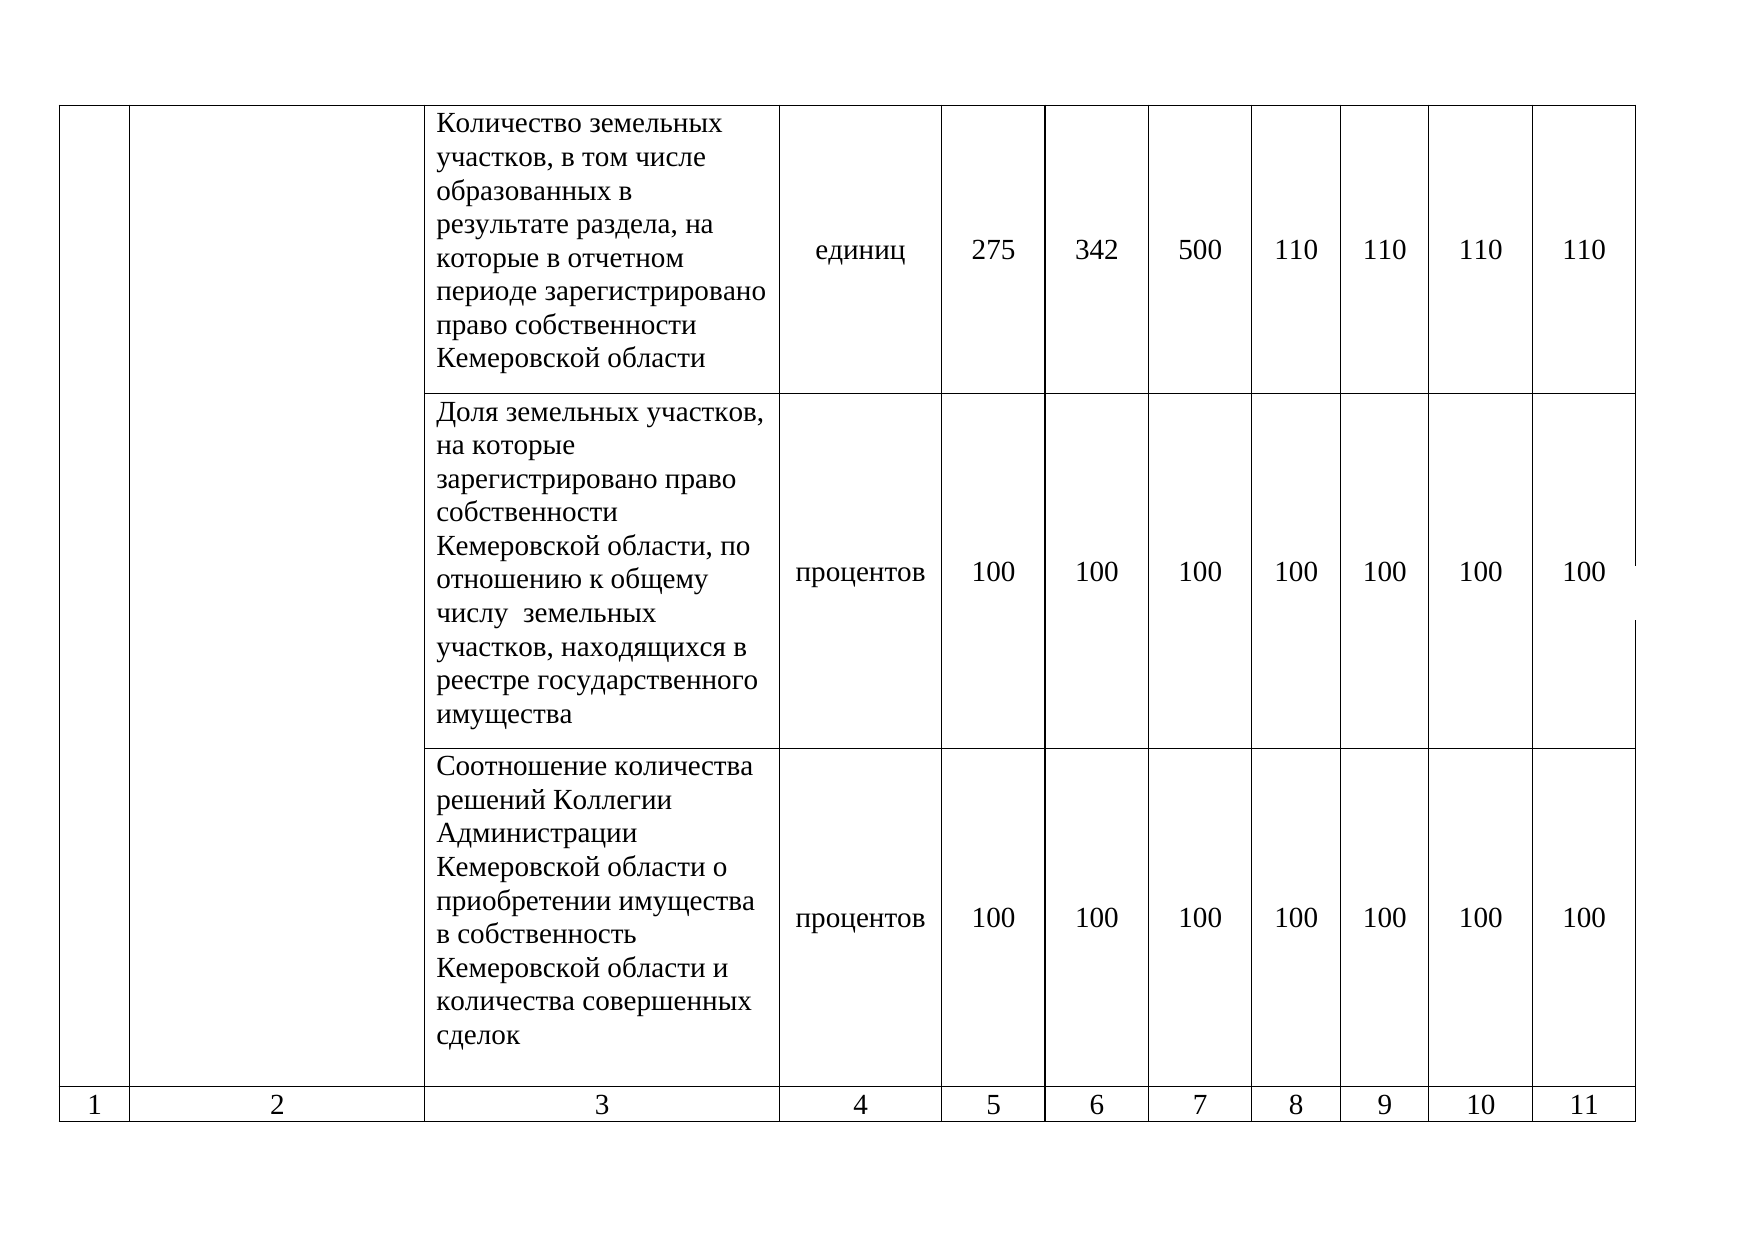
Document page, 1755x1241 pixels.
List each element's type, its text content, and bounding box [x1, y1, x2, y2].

table_cell 275 [942, 106, 1044, 393]
table_cell 100 [1046, 749, 1148, 1086]
table_cell 100 [1341, 749, 1428, 1086]
table_cell 100 [1429, 749, 1532, 1086]
table_cell 3 [425, 1087, 779, 1121]
table_cell 4 [780, 1087, 941, 1121]
table_cell Количество земельных участков, в том числе образованных в результате раздела, на которые в отчетном периоде зарегистрировано право собственности Кемеровской области [425, 106, 779, 393]
table_cell 342 [1046, 106, 1148, 393]
table_cell 9 [1341, 1087, 1428, 1121]
table_cell 110 [1429, 106, 1532, 393]
table_cell 110 [1533, 106, 1635, 393]
table_cell Доля земельных участков, на которые зарегистрировано право собственности Кемеровской области, по отношению к общему числу земельных участков, находящихся в реестре государственного имущества [425, 394, 779, 747]
table_cell 100 [1429, 394, 1532, 747]
table_cell 7 [1149, 1087, 1251, 1121]
table_cell 5 [942, 1087, 1044, 1121]
table_cell 100 [1149, 394, 1251, 747]
table_cell единиц [780, 106, 941, 393]
table_cell Соотношение количества решений Коллегии Администрации Кемеровской области о приобретении имущества в собственность Кемеровской области и количества совершенных сделок [425, 749, 779, 1086]
table_cell 11 [1533, 1087, 1635, 1121]
table_cell 500 [1149, 106, 1251, 393]
table_cell процентов [780, 394, 941, 747]
table_cell 100 [1149, 749, 1251, 1086]
table_cell 100 [1252, 394, 1340, 747]
table_cell 6 [1046, 1087, 1148, 1121]
table_cell 2 [130, 1087, 424, 1121]
table_cell 100 [942, 394, 1044, 747]
table_cell 110 [1341, 106, 1428, 393]
table_cell 1 [60, 1087, 129, 1121]
table_cell 8 [1252, 1087, 1340, 1121]
table_cell 100 [942, 749, 1044, 1086]
table_cell 100 [1341, 394, 1428, 747]
table_cell 100 [1533, 394, 1635, 747]
table_cell 100 [1252, 749, 1340, 1086]
table_cell процентов [780, 749, 941, 1086]
table_cell 110 [1252, 106, 1340, 393]
table_cell [60, 106, 129, 1086]
table_cell [130, 106, 424, 1086]
table_cell 100 [1533, 749, 1635, 1086]
table_cell 100 [1046, 394, 1148, 747]
table_cell 10 [1429, 1087, 1532, 1121]
